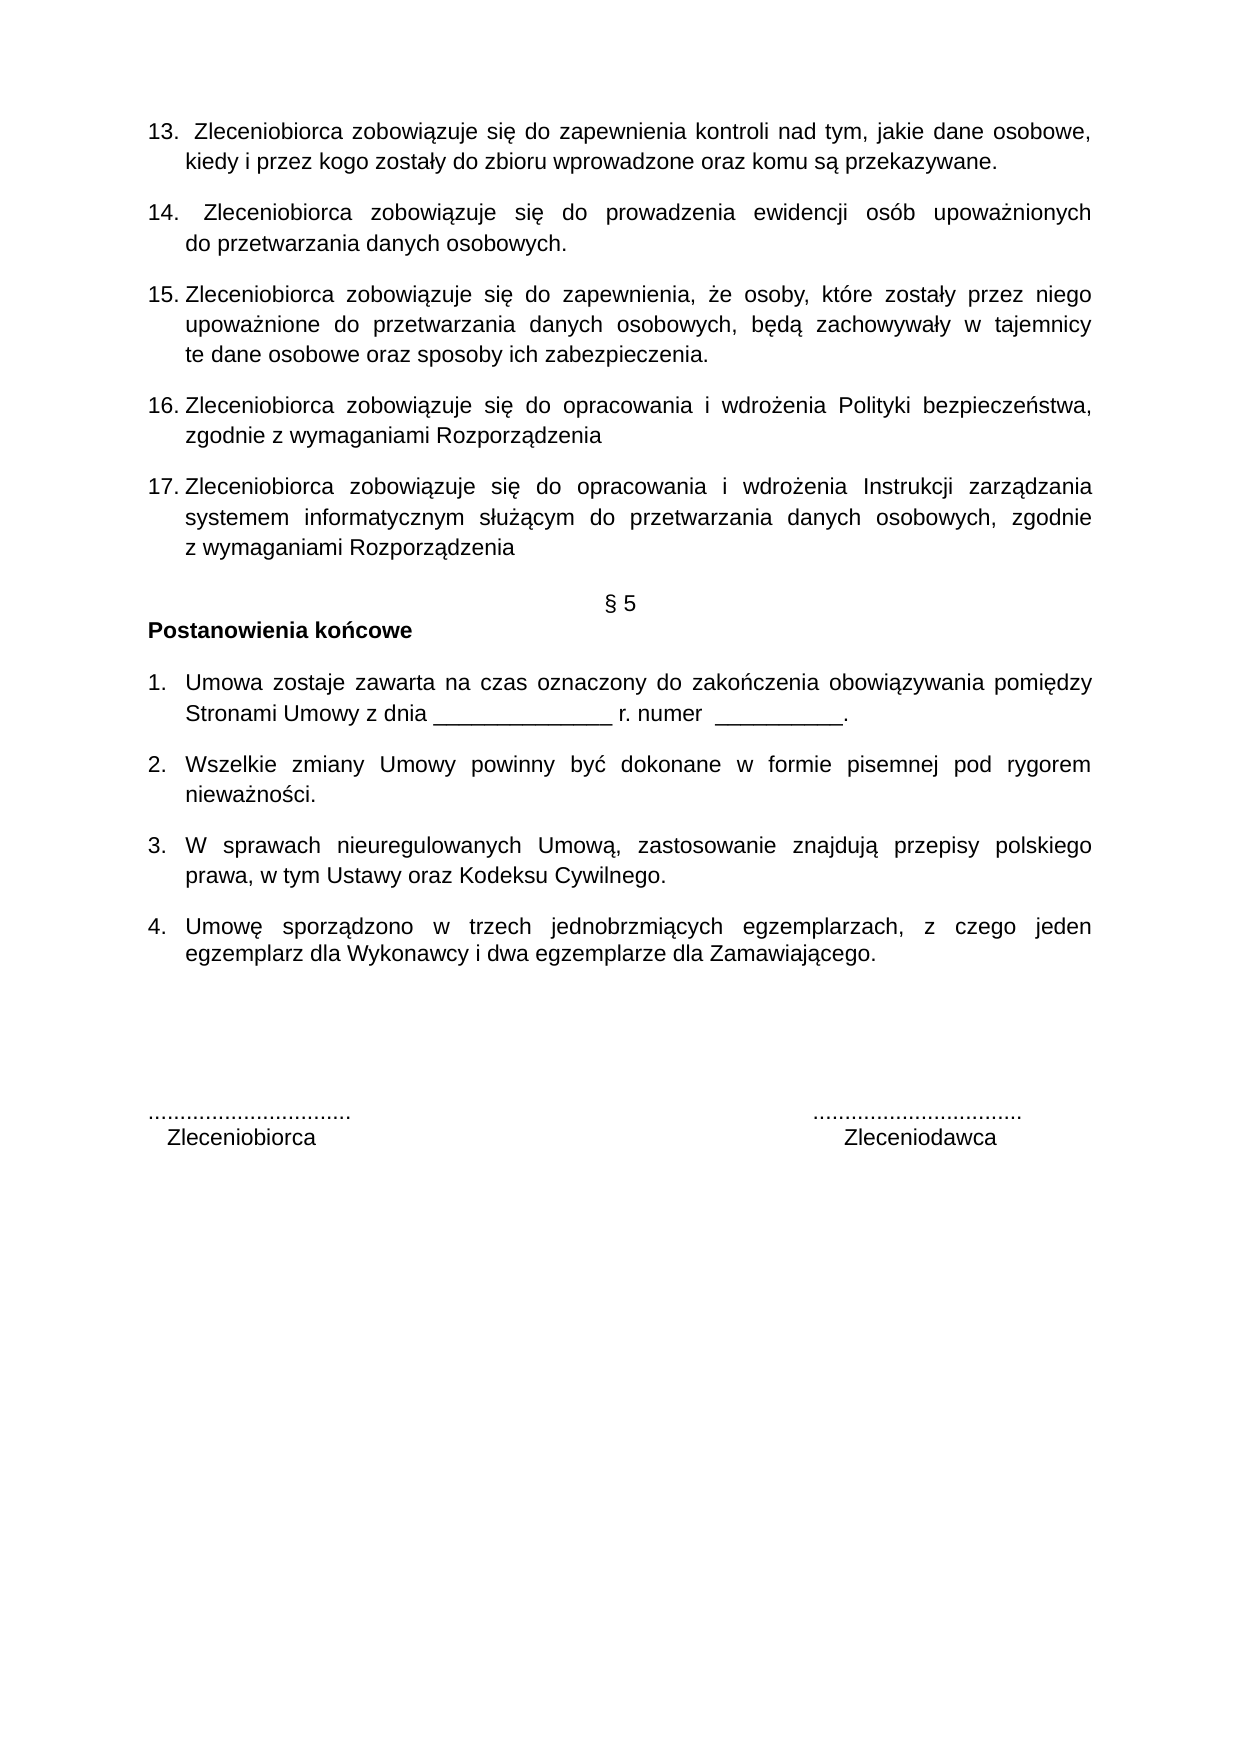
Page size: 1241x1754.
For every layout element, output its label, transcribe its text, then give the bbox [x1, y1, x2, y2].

list Umowa zostaje zawarta na czas oznaczony do zakończenia obowiązywania pomiędzy Stronami Umowy z dnia ______________ r. numer __________. [148, 669, 1092, 726]
list W sprawach nieuregulowanych Umową, zastosowanie znajdują przepisy polskiego prawa, w tym Ustawy oraz Kodeksu Cywilnego. [148, 832, 1092, 888]
text § 5 [148, 590, 1092, 617]
list Zleceniobiorca zobowiązuje się do zapewnienia kontroli nad tym, jakie dane osobowe, kiedy i przez kogo zostały do zbioru wprowadzone oraz komu są przekazywane. [148, 118, 1092, 175]
list Zleceniobiorca zobowiązuje się do opracowania i wdrożenia Polityki bezpieczeństwa, zgodnie z wymaganiami Rozporządzenia [148, 392, 1092, 449]
list Zleceniobiorca zobowiązuje się do prowadzenia ewidencji osób upoważnionych do przetwarzania danych osobowych. [148, 199, 1092, 256]
text ................................ ................................. [148, 1098, 1092, 1124]
list Zleceniobiorca zobowiązuje się do zapewnienia, że osoby, które zostały przez niego upoważnione do przetwarzania danych osobowych, będą zachowywały w tajemnicy te dane osobowe oraz sposoby ich zabezpieczenia. [148, 281, 1092, 367]
list Wszelkie zmiany Umowy powinny być dokonane w formie pisemnej pod rygorem nieważności. [148, 751, 1092, 807]
list Umowę sporządzono w trzech jednobrzmiących egzemplarzach, z czego jeden egzemplarz dla Wykonawcy i dwa egzemplarze dla Zamawiającego. [148, 913, 1092, 966]
list Zleceniobiorca zobowiązuje się do opracowania i wdrożenia Instrukcji zarządzania systemem informatycznym służącym do przetwarzania danych osobowych, zgodnie z wymaganiami Rozporządzenia [148, 473, 1092, 560]
text Zleceniobiorca Zleceniodawca [148, 1124, 1092, 1150]
text Postanowienia końcowe [148, 617, 1092, 643]
